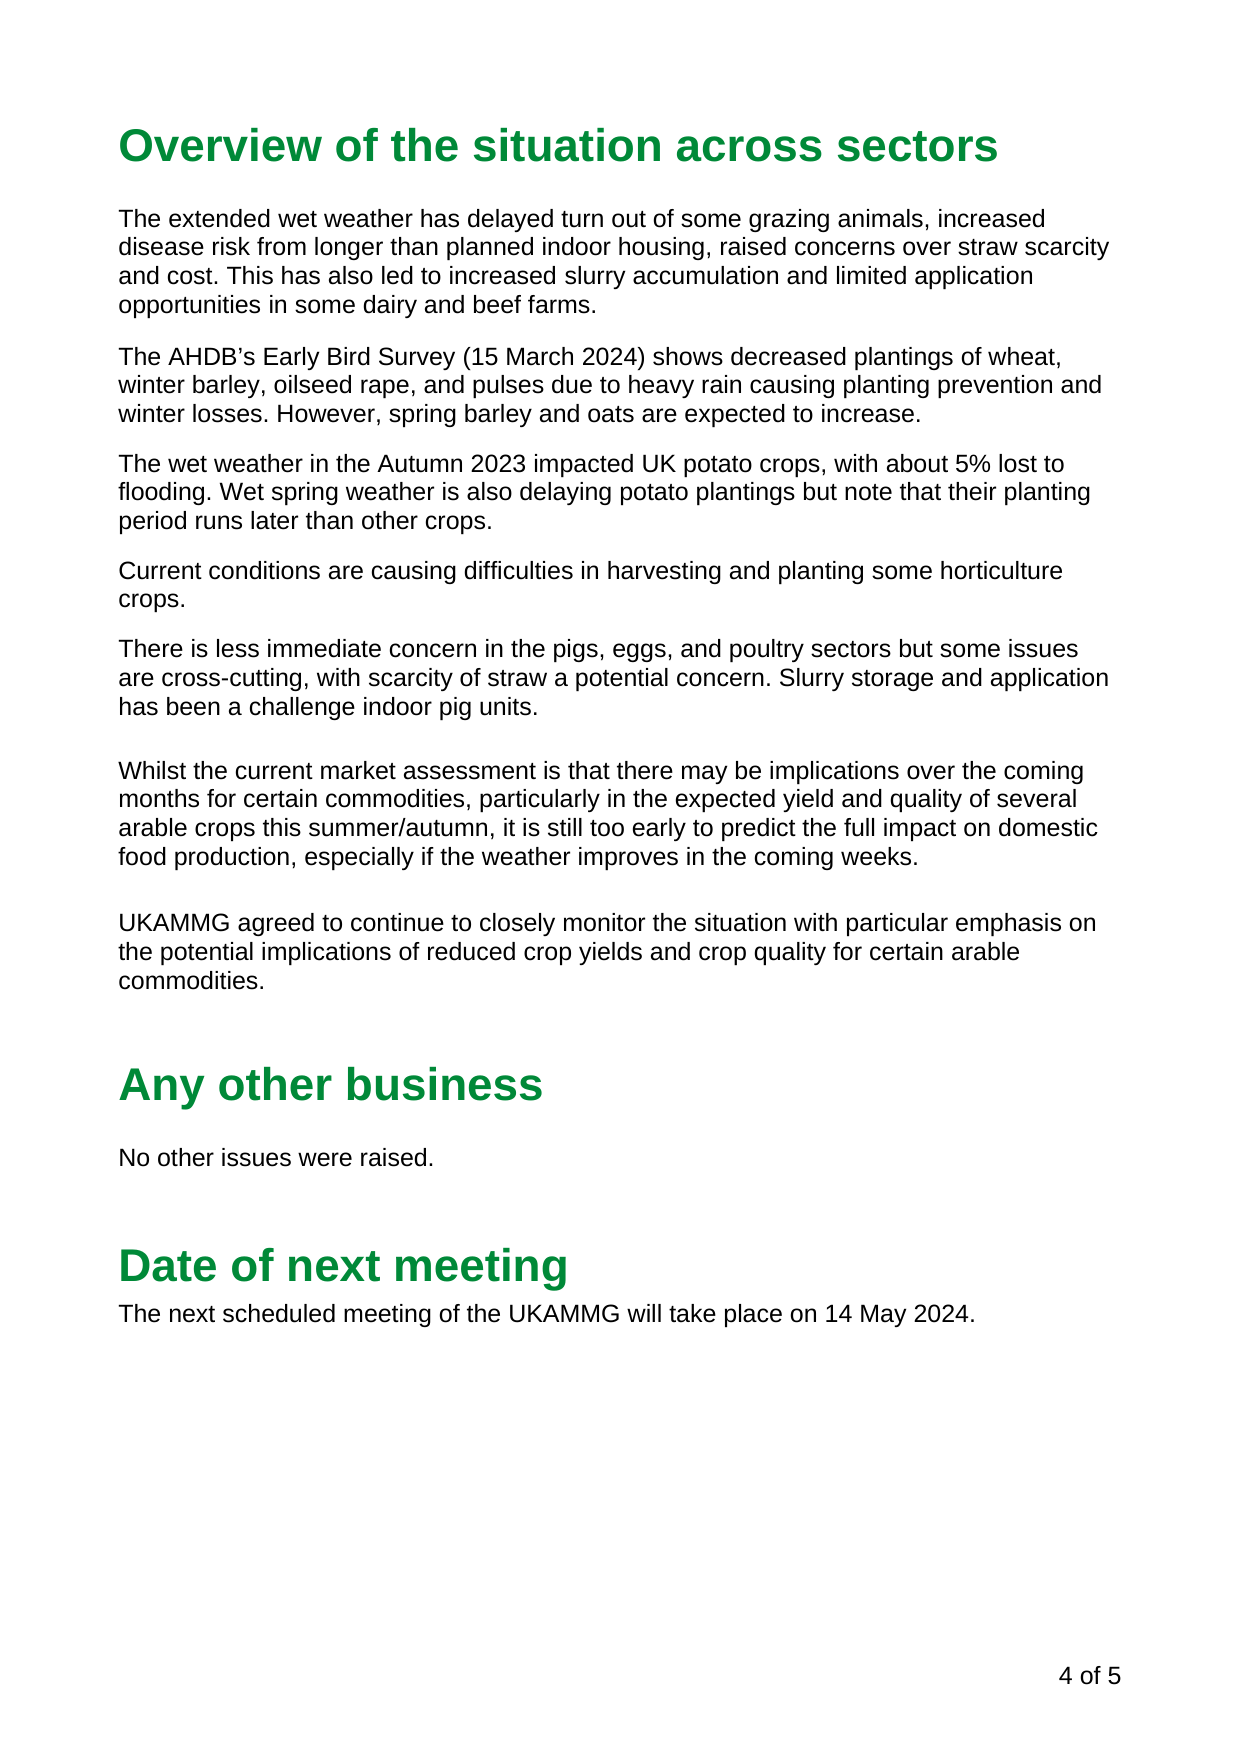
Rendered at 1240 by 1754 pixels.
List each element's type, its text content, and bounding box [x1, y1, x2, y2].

text Current conditions are causing difficulties in harvesting and planting some horticulture crops. [118, 556, 1121, 613]
text There is less immediate concern in the pigs, eggs, and poultry sectors but some issues are cross-cutting, with scarcity of straw a potential concern. Slurry storage and application has been a challenge indoor pig units. [118, 634, 1121, 720]
text The next scheduled meeting of the UKAMMG will take place on 14 May 2024. [118, 1298, 1121, 1327]
text The AHDB’s Early Bird Survey (15 March 2024) shows decreased plantings of wheat, winter barley, oilseed rape, and pulses due to heavy rain causing planting prevention and winter losses. However, spring barley and oats are expected to increase. [118, 342, 1121, 428]
subtitle Date of next meeting [118, 1238, 1121, 1291]
text The wet weather in the Autumn 2023 impacted UK potato crops, with about 5% lost to flooding. Wet spring weather is also delaying potato plantings but note that their planting period runs later than other crops. [118, 449, 1121, 535]
subtitle Any other business [118, 1057, 1121, 1110]
text UKAMMG agreed to continue to closely monitor the situation with particular emphasis on the potential implications of reduced crop yields and crop quality for certain arable commodities. [118, 908, 1121, 994]
text The extended wet weather has delayed turn out of some grazing animals, increased disease risk from longer than planned indoor housing, raised concerns over straw scarcity and cost. This has also led to increased slurry accumulation and limited application opportunities in some dairy and beef farms. [118, 204, 1121, 319]
subtitle Overview of the situation across sectors [118, 118, 1121, 171]
text Whilst the current market assessment is that there may be implications over the coming months for certain commodities, particularly in the expected yield and quality of several arable crops this summer/autumn, it is still too early to predict the full impact on domestic food production, especially if the weather improves in the coming weeks. [118, 756, 1121, 871]
text No other issues were raised. [118, 1142, 1121, 1171]
